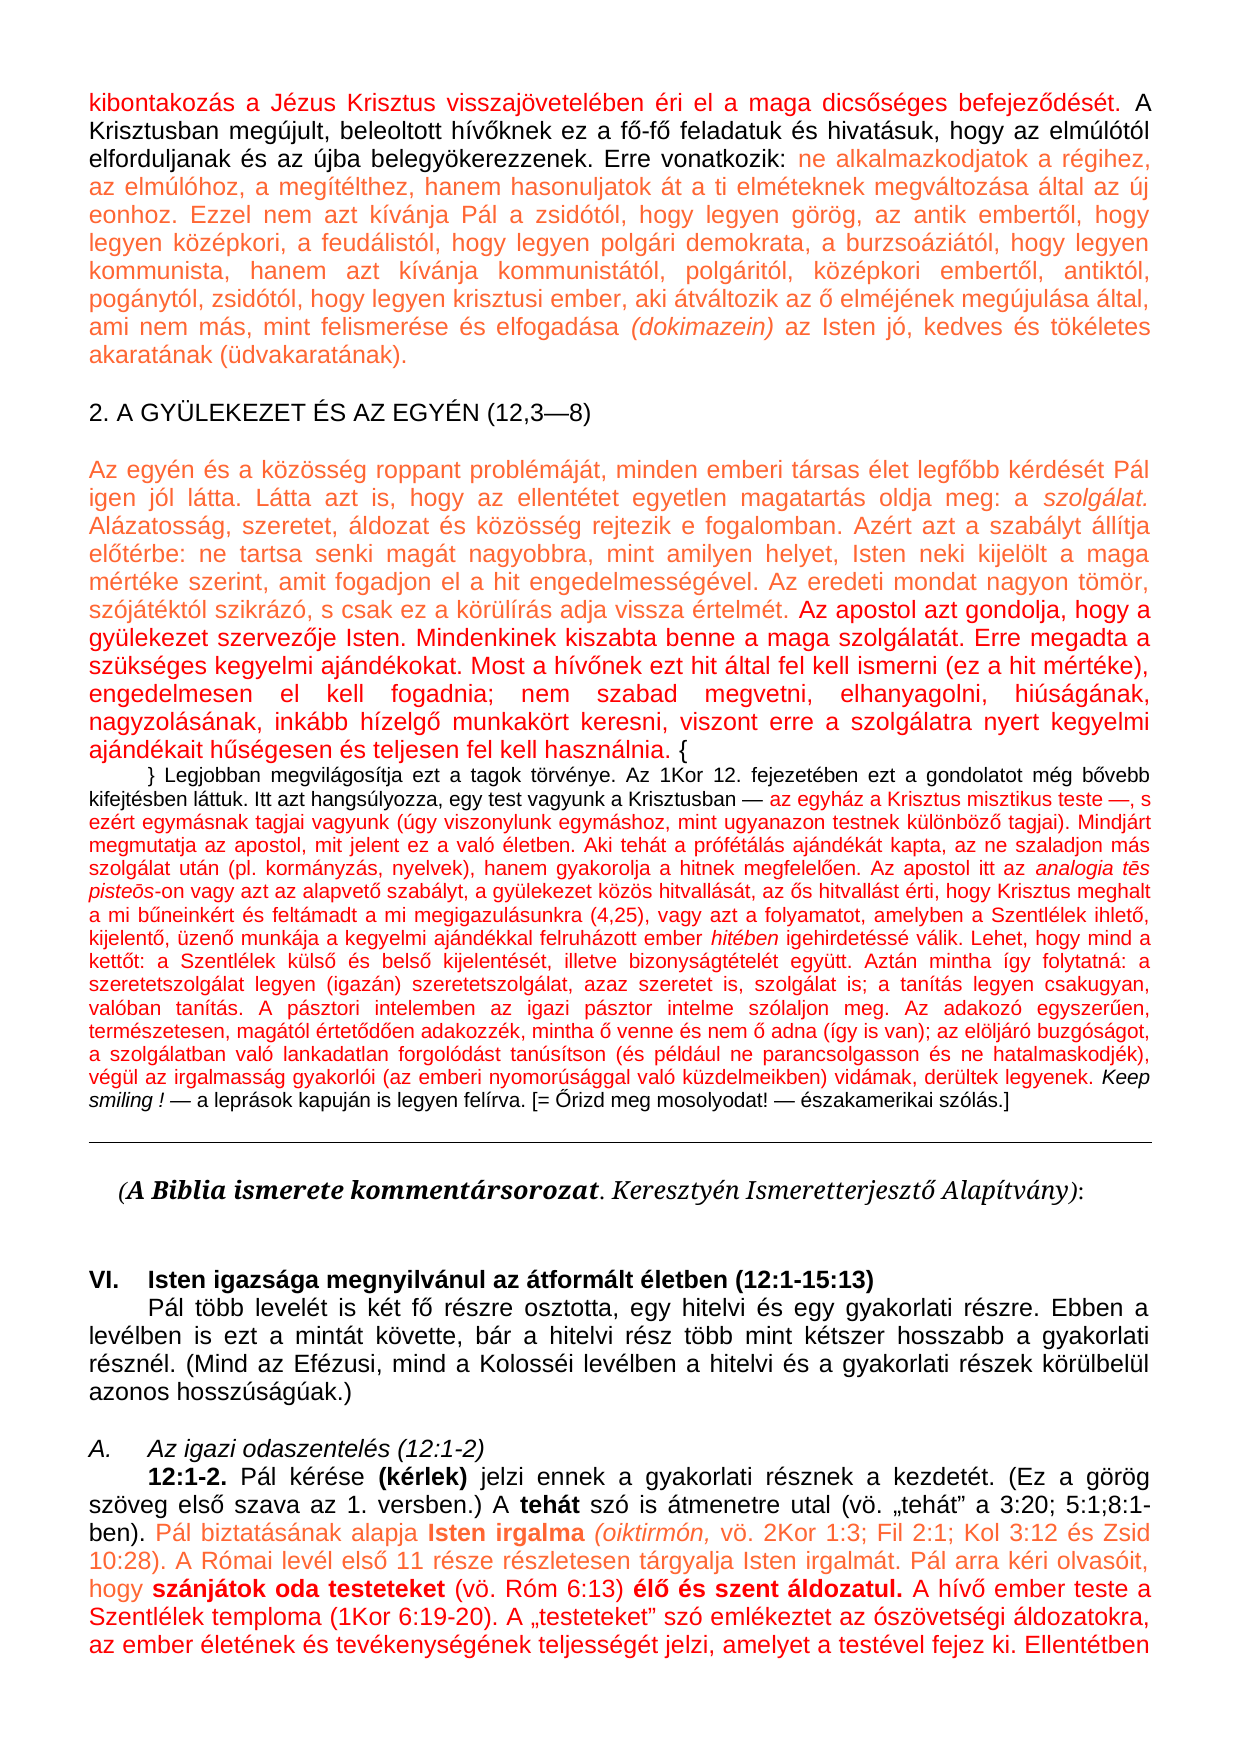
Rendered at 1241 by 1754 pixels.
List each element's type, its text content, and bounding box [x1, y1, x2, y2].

text 2. A GYÜLEKEZET ÉS AZ EGYÉN (12,3―8) [88, 398, 1152, 426]
text A. Az igazi odaszentelés (12:1-2) [88, 1435, 1152, 1463]
text } Legjobban megvilágosítja ezt a tagok törvénye. Az 1Kor 12. fejezetében ezt a gondolatot még bővebb kifejtésben láttuk. Itt azt hangsúlyozza, egy test vagyunk a Krisztusban ― az egyház a Krisztus misztikus teste ―, s ezért egymásnak tagjai vagyunk (úgy viszonylunk egymáshoz, mint ugyanazon testnek különböző tagjai). Mindjárt megmutatja az apostol, mit jelent ez a való életben. Aki tehát a prófétálás ajándékát kapta, az ne szaladjon más szolgálat után (pl. kormányzás, nyelvek), hanem gyakorolja a hitnek megfelelően. Az apostol itt az analogia tēs pisteōs-on vagy azt az alapvető szabályt, a gyülekezet közös hitvallását, az ős hitvallást érti, hogy Krisztus meghalt a mi bűneinkért és feltámadt a mi megigazulásunkra (4,25), vagy azt a folyamatot, amelyben a Szentlélek ihlető, kijelentő, üzenő munkája a kegyelmi ajándékkal felruházott ember hitében igehirdetéssé válik. Lehet, hogy mind a kettőt: a Szentlélek külső és belső kijelentését, illetve bizonyságtételét együtt. Aztán mintha így folytatná: a szeretetszolgálat legyen (igazán) szeretetszolgálat, azaz szeretet is, szolgálat is; a tanítás legyen csakugyan, valóban tanítás. A pásztori intelemben az igazi pásztor intelme szólaljon meg. Az adakozó egyszerűen, természetesen, magától értetődően adakozzék, mintha ő venne és nem ő adna (így is van); az elöljáró buzgóságot, a szolgálatban való lankadatlan forgolódást tanúsítson (és például ne parancsolgasson és ne hatalmaskodjék), végül az irgalmasság gyakorlói (az emberi nyomorúsággal való küzdelmeikben) vidámak, derültek legyenek. Keep smiling ! ― a leprások kapuján is legyen felírva. [= Őrizd meg mosolyodat! ― északamerikai szólás.] [88, 764, 1152, 1112]
text VI. Isten igazsága megnyilvánul az átformált életben (12:1-15:13) [88, 1265, 1152, 1293]
text Pál több levelét is két fő részre osztotta, egy hitelvi és egy gyakorlati részre. Ebben a levélben is ezt a mintát követte, bár a hitelvi rész több mint kétszer hosszabb a gyakorlati résznél. (Mind az Efézusi, mind a Kolosséi levélben a hitelvi és a gyakorlati részek körülbelül azonos hosszúságúak.) [88, 1293, 1152, 1405]
text Az egyén és a közösség roppant problémáját, minden emberi társas élet legfőbb kérdését Pál igen jól látta. Látta azt is, hogy az ellentétet egyetlen magatartás oldja meg: a szolgálat. Alázatosság, szeretet, áldozat és közösség rejtezik e fogalomban. Azért azt a szabályt állítja előtérbe: ne tartsa senki magát nagyobbra, mint amilyen helyet, Isten neki kijelölt a maga mértéke szerint, amit fogadjon el a hit engedelmességével. Az eredeti mondat nagyon tömör, szójátéktól szikrázó, s csak ez a körülírás adja vissza értelmét. Az apostol azt gondolja, hogy a gyülekezet szervezője Isten. Mindenkinek kiszabta benne a maga szolgálatát. Erre megadta a szükséges kegyelmi ajándékokat. Most a hívőnek ezt hit által fel kell ismerni (ez a hit mértéke), engedelmesen el kell fogadnia; nem szabad megvetni, elhanyagolni, hiúságának, nagyzolásának, inkább hízelgő munkakört keresni, viszont erre a szolgálatra nyert kegyelmi ajándékait hűségesen és teljesen fel kell használnia. { [88, 456, 1152, 764]
text kibontakozás a Jézus Krisztus visszajövetelében éri el a maga dicsőséges befejeződését. A Krisztusban megújult, beleoltott hívőknek ez a fő-fő feladatuk és hivatásuk, hogy az elmúlótól elforduljanak és az újba belegyökerezzenek. Erre vonatkozik: ne alkalmazkodjatok a régihez, az elmúlóhoz, a megítélthez, hanem hasonuljatok át a ti elméteknek megváltozása által az új eonhoz. Ezzel nem azt kívánja Pál a zsidótól, hogy legyen görög, az antik embertől, hogy legyen középkori, a feudálistól, hogy legyen polgári demokrata, a burzsoáziától, hogy legyen kommunista, hanem azt kívánja kommunistától, polgáritól, középkori embertől, antiktól, pogánytól, zsidótól, hogy legyen krisztusi ember, aki átváltozik az ő elméjének megújulása által, ami nem más, mint felismerése és elfogadása (dokimazein) az Isten jó, kedves és tökéletes akaratának (üdvakaratának). [88, 88, 1152, 369]
text 12:1-2. Pál kérése (kérlek) jelzi ennek a gyakorlati résznek a kezdetét. (Ez a görög szöveg első szava az 1. versben.) A tehát szó is átmenetre utal (vö. „tehát” a 3:20; 5:1;8:1-ben). Pál biztatásának alapja Isten irgalma (oiktirmón, vö. 2Kor 1:3; Fil 2:1; Kol 3:12 és Zsid 10:28). A Római levél első 11 része részletesen tárgyalja Isten irgalmát. Pál arra kéri olvasóit, hogy szánjátok oda testeteket (vö. Róm 6:13) élő és szent áldozatul. A hívő ember teste a Szentlélek temploma (1Kor 6:19-20). A „testeteket” szó emlékeztet az ószövetségi áldozatokra, az ember életének és tevékenységének teljességét jelzi, amelyet a testével fejez ki. Ellentétben [88, 1463, 1152, 1659]
text (A Biblia ismerete kommentársorozat. Keresztyén Ismeretterjesztő Alapítvány): [88, 1143, 1152, 1236]
